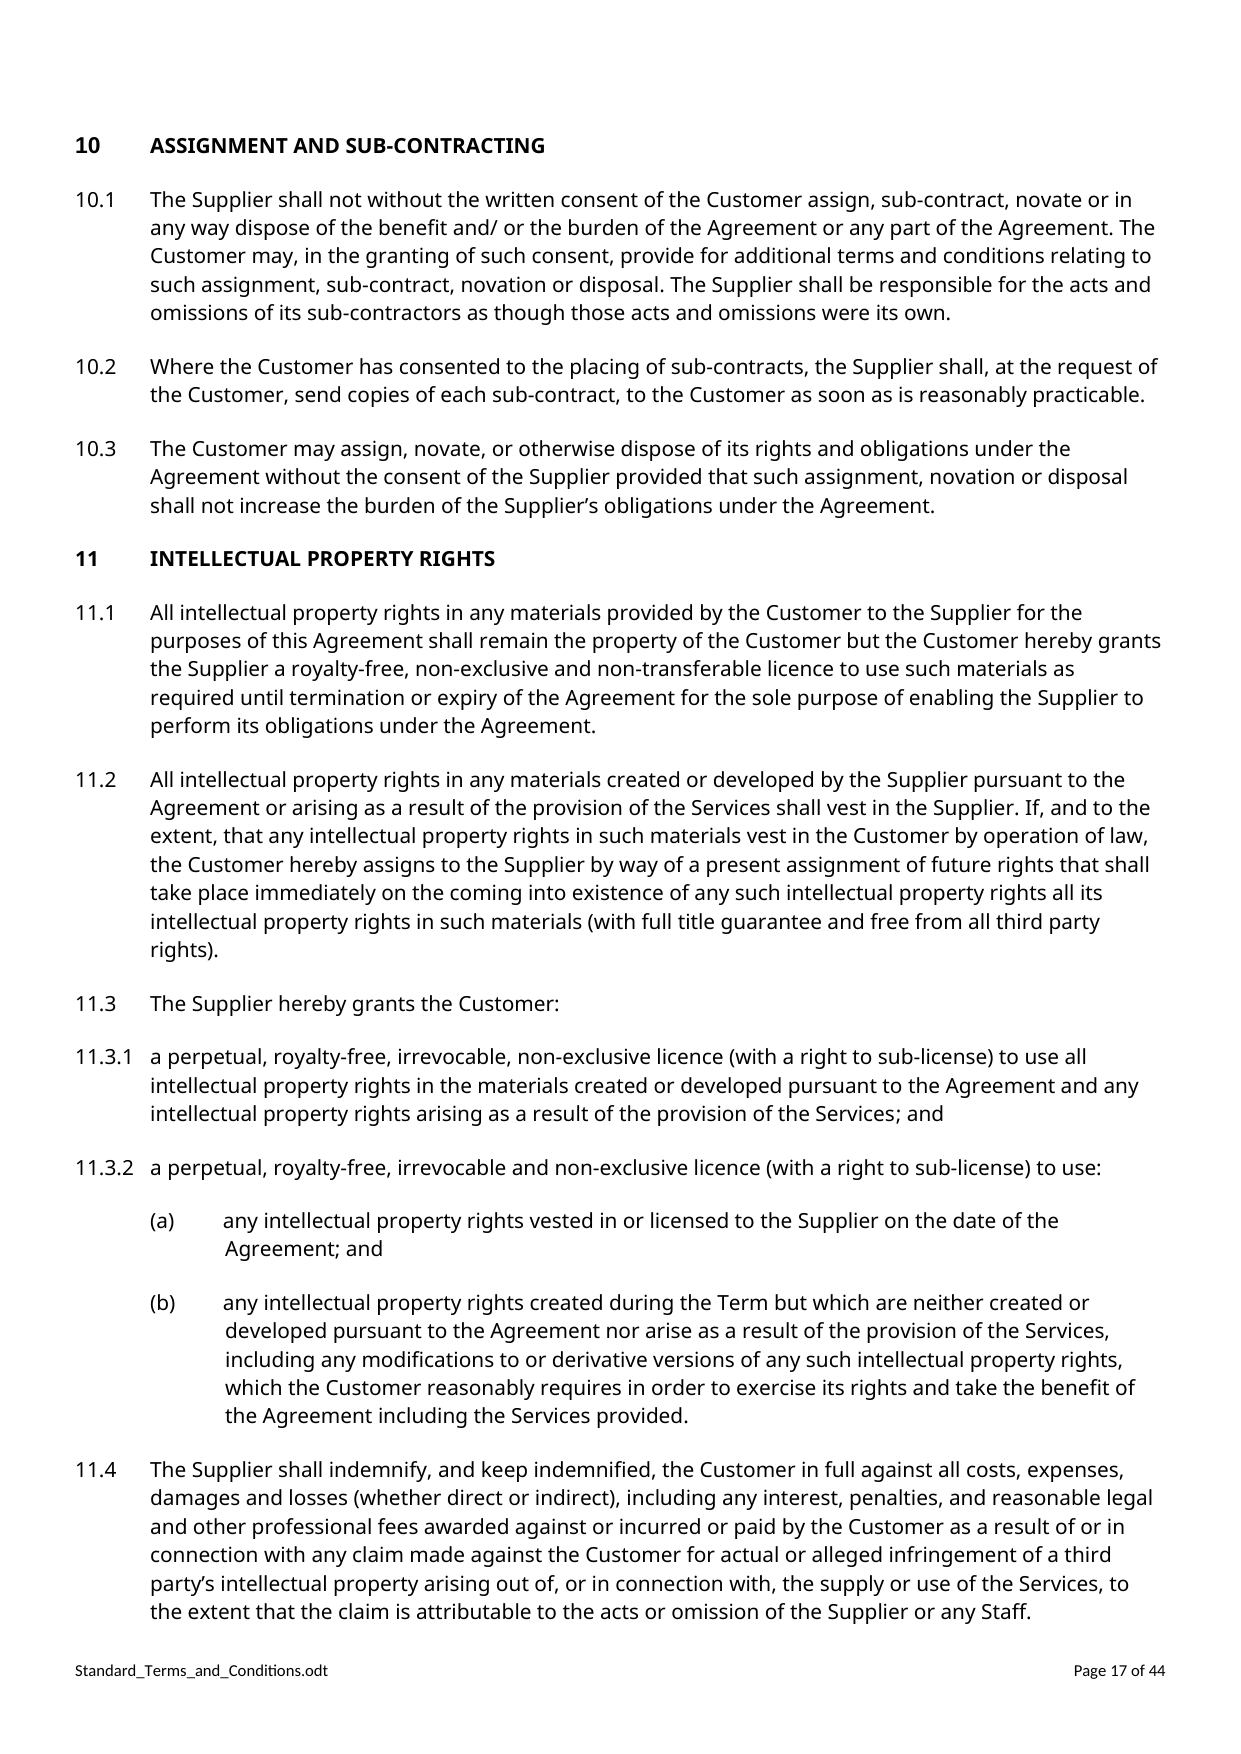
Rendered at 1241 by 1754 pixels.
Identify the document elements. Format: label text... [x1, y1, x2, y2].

subtitle 11.3 The Supplier hereby grants the Customer: [75, 989, 1165, 1017]
subtitle 10.1 The Supplier shall not without the written consent of the Customer assign, sub-contract, novate or in any way dispose of the benefit and/ or the burden of the Agreement or any part of the Agreement. The Customer may, in the granting of such consent, provide for additional terms and conditions relating to such assignment, sub-contract, novation or disposal. The Supplier shall be responsible for the acts and omissions of its sub-contractors as though those acts and omissions were its own. [75, 185, 1165, 327]
text 11.3.1 a perpetual, royalty-free, irrevocable, non-exclusive licence (with a right to sub-license) to use all intellectual property rights in the materials created or developed pursuant to the Agreement and any intellectual property rights arising as a result of the provision of the Services; and [75, 1042, 1165, 1128]
subtitle 11.4 The Supplier shall indemnify, and keep indemnified, the Customer in full against all costs, expenses, damages and losses (whether direct or indirect), including any interest, penalties, and reasonable legal and other professional fees awarded against or incurred or paid by the Customer as a result of or in connection with any claim made against the Customer for actual or alleged infringement of a third party’s intellectual property arising out of, or in connection with, the supply or use of the Services, to the extent that the claim is attributable to the acts or omission of the Supplier or any Staff. [75, 1455, 1165, 1626]
subtitle 10 ASSIGNMENT AND SUB-CONTRACTING [75, 131, 1165, 160]
subtitle 11.1 All intellectual property rights in any materials provided by the Customer to the Supplier for the purposes of this Agreement shall remain the property of the Customer but the Customer hereby grants the Supplier a royalty-free, non-exclusive and non-transferable licence to use such materials as required until termination or expiry of the Agreement for the sole purpose of enabling the Supplier to perform its obligations under the Agreement. [75, 598, 1165, 740]
text 11.3.2 a perpetual, royalty-free, irrevocable and non-exclusive licence (with a right to sub-license) to use: [75, 1153, 1165, 1181]
subtitle 11.2 All intellectual property rights in any materials created or developed by the Supplier pursuant to the Agreement or arising as a result of the provision of the Services shall vest in the Supplier. If, and to the extent, that any intellectual property rights in such materials vest in the Customer by operation of law, the Customer hereby assigns to the Supplier by way of a present assignment of future rights that shall take place immediately on the coming into existence of any such intellectual property rights all its intellectual property rights in such materials (with full title guarantee and free from all third party rights). [75, 765, 1165, 964]
subtitle 10.3 The Customer may assign, novate, or otherwise dispose of its rights and obligations under the Agreement without the consent of the Supplier provided that such assignment, novation or disposal shall not increase the burden of the Supplier’s obligations under the Agreement. [75, 434, 1165, 519]
subtitle 11 INTELLECTUAL PROPERTY RIGHTS [75, 544, 1165, 573]
list any intellectual property rights vested in or licensed to the Supplier on the date of the Agreement; and [150, 1206, 1165, 1263]
subtitle 10.2 Where the Customer has consented to the placing of sub-contracts, the Supplier shall, at the request of the Customer, send copies of each sub-contract, to the Customer as soon as is reasonably practicable. [75, 352, 1165, 409]
list any intellectual property rights created during the Term but which are neither created or developed pursuant to the Agreement nor arise as a result of the provision of the Services, including any modifications to or derivative versions of any such intellectual property rights, which the Customer reasonably requires in order to exercise its rights and take the benefit of the Agreement including the Services provided. [150, 1288, 1165, 1430]
